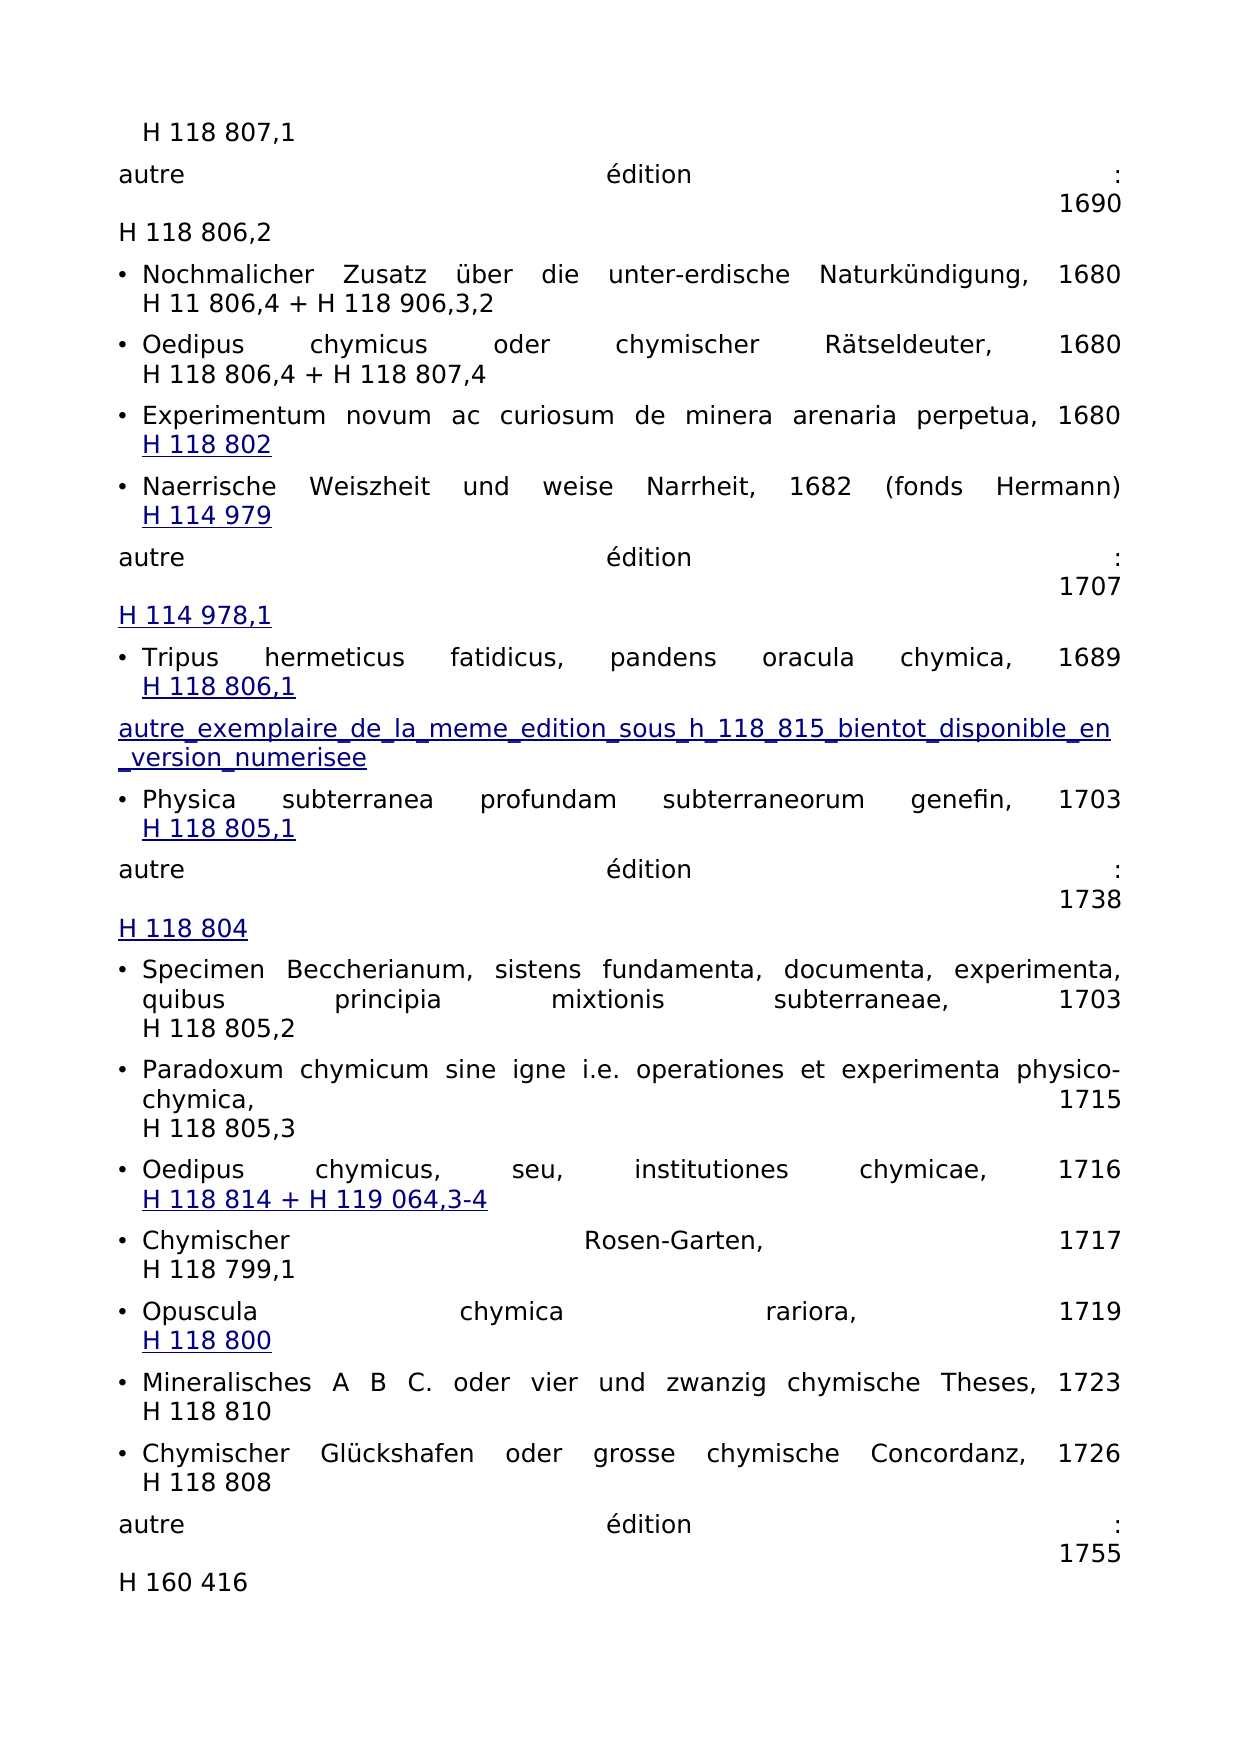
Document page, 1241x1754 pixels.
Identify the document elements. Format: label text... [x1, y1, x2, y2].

list Oedipus chymicus, seu, institutiones chymicae, 1716 H 118 814 + H 119 064,3-4 [118, 1156, 1122, 1214]
list Experimentum novum ac curiosum de minera arenaria perpetua, 1680 H 118 802 [118, 401, 1122, 460]
text autre édition : 1690 H 118 806,2 [118, 160, 1122, 247]
list Naerrische Weiszheit und weise Narrheit, 1682 (fonds Hermann) H 114 979 [118, 472, 1122, 531]
text autre édition : 1738 H 118 804 [118, 856, 1122, 943]
text autre édition : 1707 H 114 978,1 [118, 543, 1122, 631]
list Mineralisches A B C. oder vier und zwanzig chymische Theses, 1723 H 118 810 [118, 1368, 1122, 1426]
list H 118 807,1 [118, 118, 1122, 147]
list Oedipus chymicus oder chymischer Rätseldeuter, 1680 H 118 806,4 + H 118 807,4 [118, 331, 1122, 389]
text autre édition : 1755 H 160 416 [118, 1510, 1122, 1597]
list Chymischer Rosen-Garten, 1717 H 118 799,1 [118, 1226, 1122, 1285]
list Nochmalicher Zusatz über die unter-erdische Naturkündigung, 1680 H 11 806,4 + H 118 906,3,2 [118, 260, 1122, 318]
list Chymischer Glückshafen oder grosse chymische Concordanz, 1726 H 118 808 [118, 1439, 1122, 1497]
list Specimen Beccherianum, sistens fundamenta, documenta, experimenta, quibus principia mixtionis subterraneae, 1703 H 118 805,2 [118, 956, 1122, 1043]
text autre_exemplaire_de_la_meme_edition_sous_h_118_815_bientot_disponible_en_version_numerisee [118, 714, 1122, 772]
list Tripus hermeticus fatidicus, pandens oracula chymica, 1689 H 118 806,1 [118, 643, 1122, 701]
list Physica subterranea profundam subterraneorum genefin, 1703 H 118 805,1 [118, 785, 1122, 843]
list Opuscula chymica rariora, 1719 H 118 800 [118, 1297, 1122, 1356]
list Paradoxum chymicum sine igne i.e. operationes et experimenta physico-chymica, 1715 H 118 805,3 [118, 1056, 1122, 1143]
